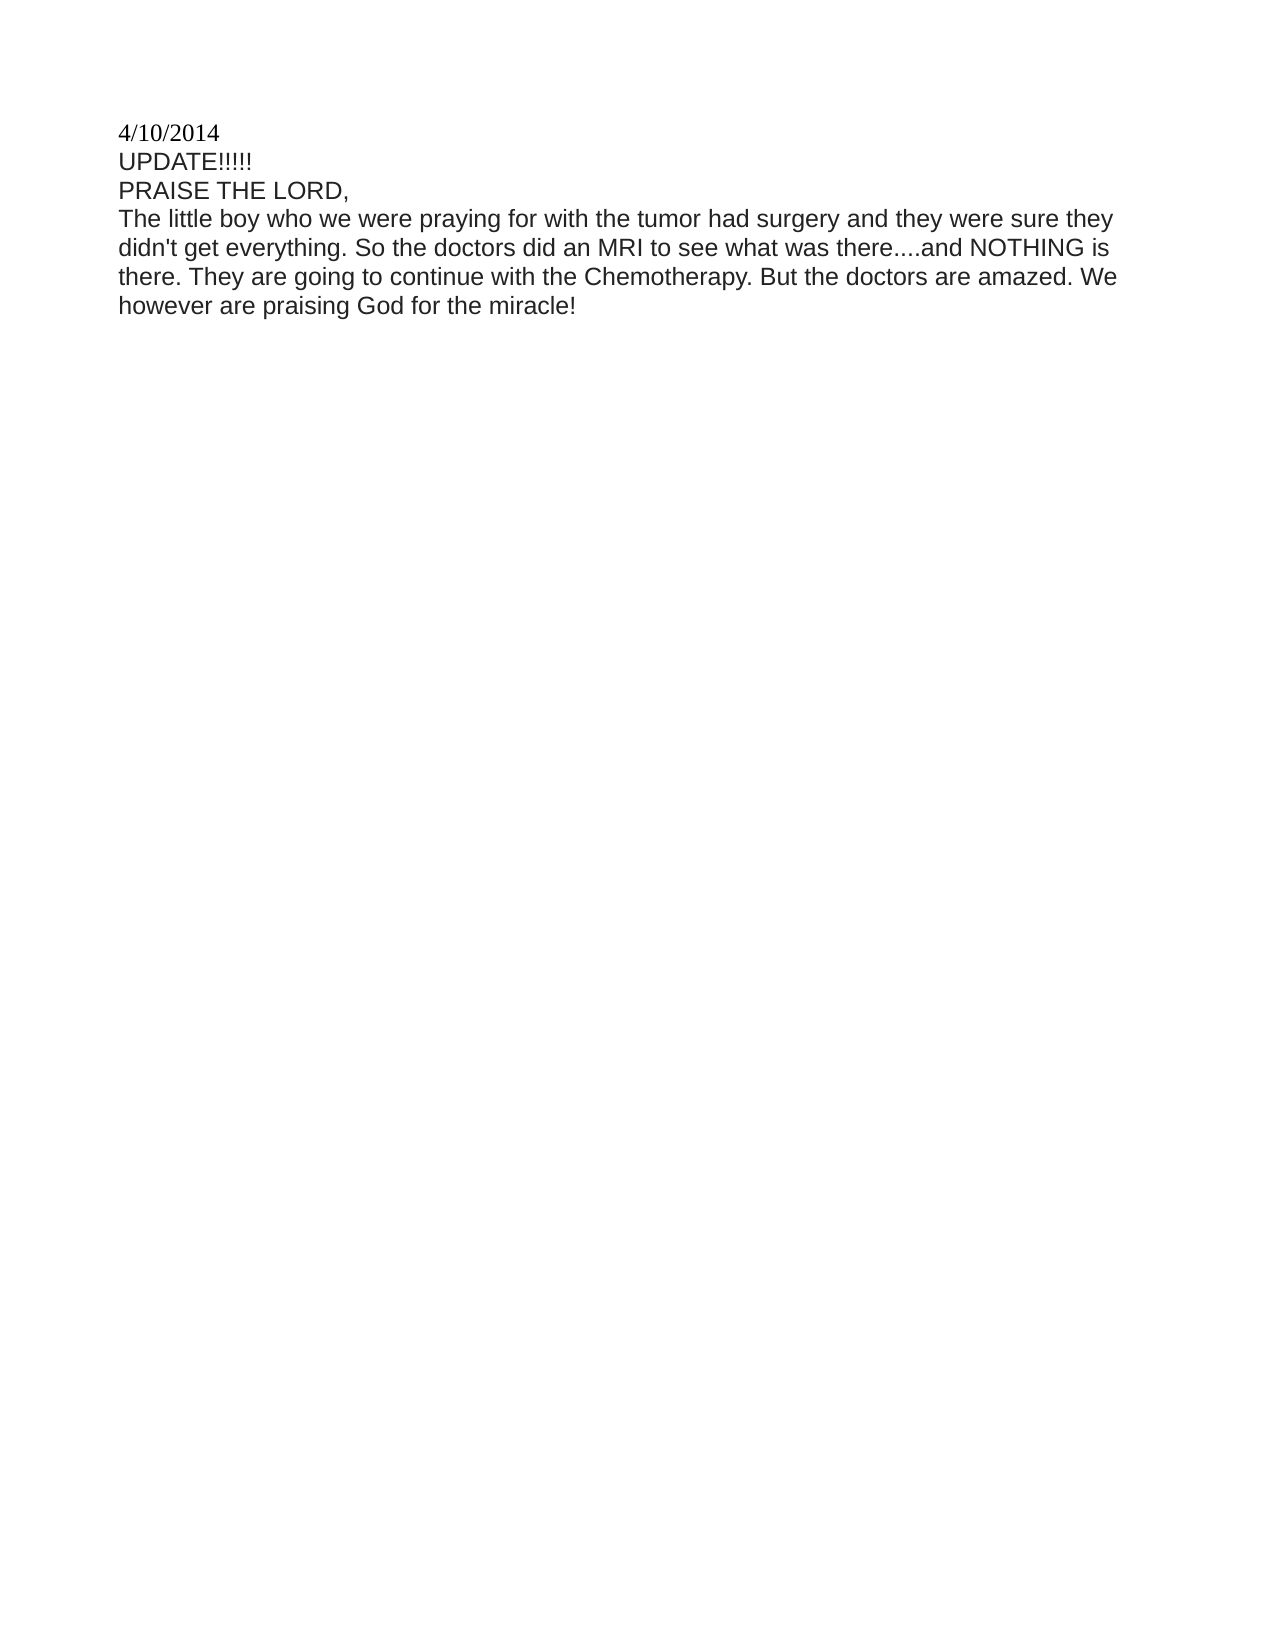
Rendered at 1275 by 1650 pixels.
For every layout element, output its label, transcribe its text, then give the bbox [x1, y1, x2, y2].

text UPDATE!!!!! [118, 147, 1157, 176]
text The little boy who we were praying for with the tumor had surgery and they were sure they didn't get everything. So the doctors did an MRI to see what was there....and NOTHING is there. They are going to continue with the Chemotherapy. But the doctors are amazed. We however are praising God for the miracle! [118, 204, 1157, 319]
text 4/10/2014 [118, 118, 1157, 147]
text PRAISE THE LORD, [118, 176, 1157, 204]
